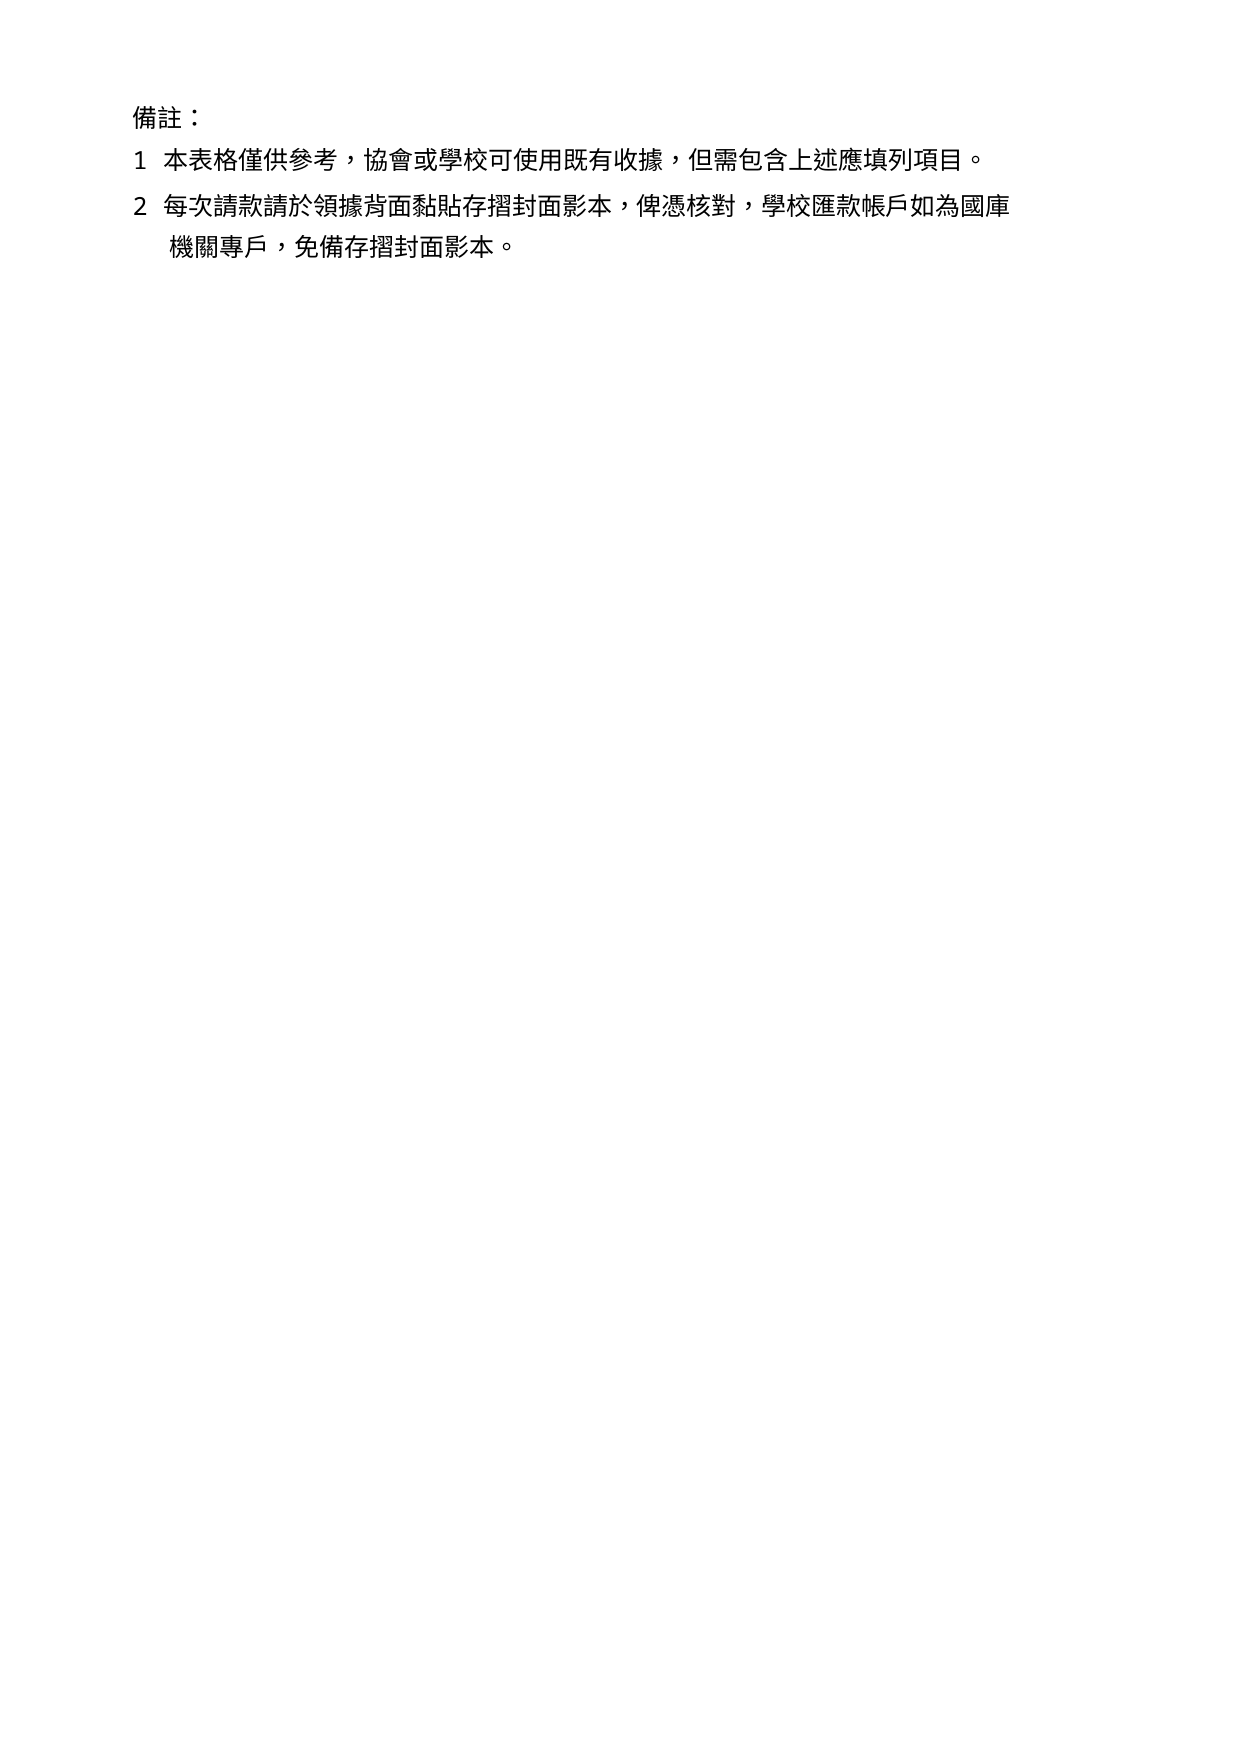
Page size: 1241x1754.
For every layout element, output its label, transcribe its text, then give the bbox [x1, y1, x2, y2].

text 備註： [132, 95, 1122, 137]
list 每次請款請於領據背面黏貼存摺封面影本，俾憑核對，學校匯款帳戶如為國庫機關專戶，免備存摺封面影本。 [132, 182, 1011, 266]
list 本表格僅供參考，協會或學校可使用既有收據，但需包含上述應填列項目。 [132, 137, 1122, 178]
